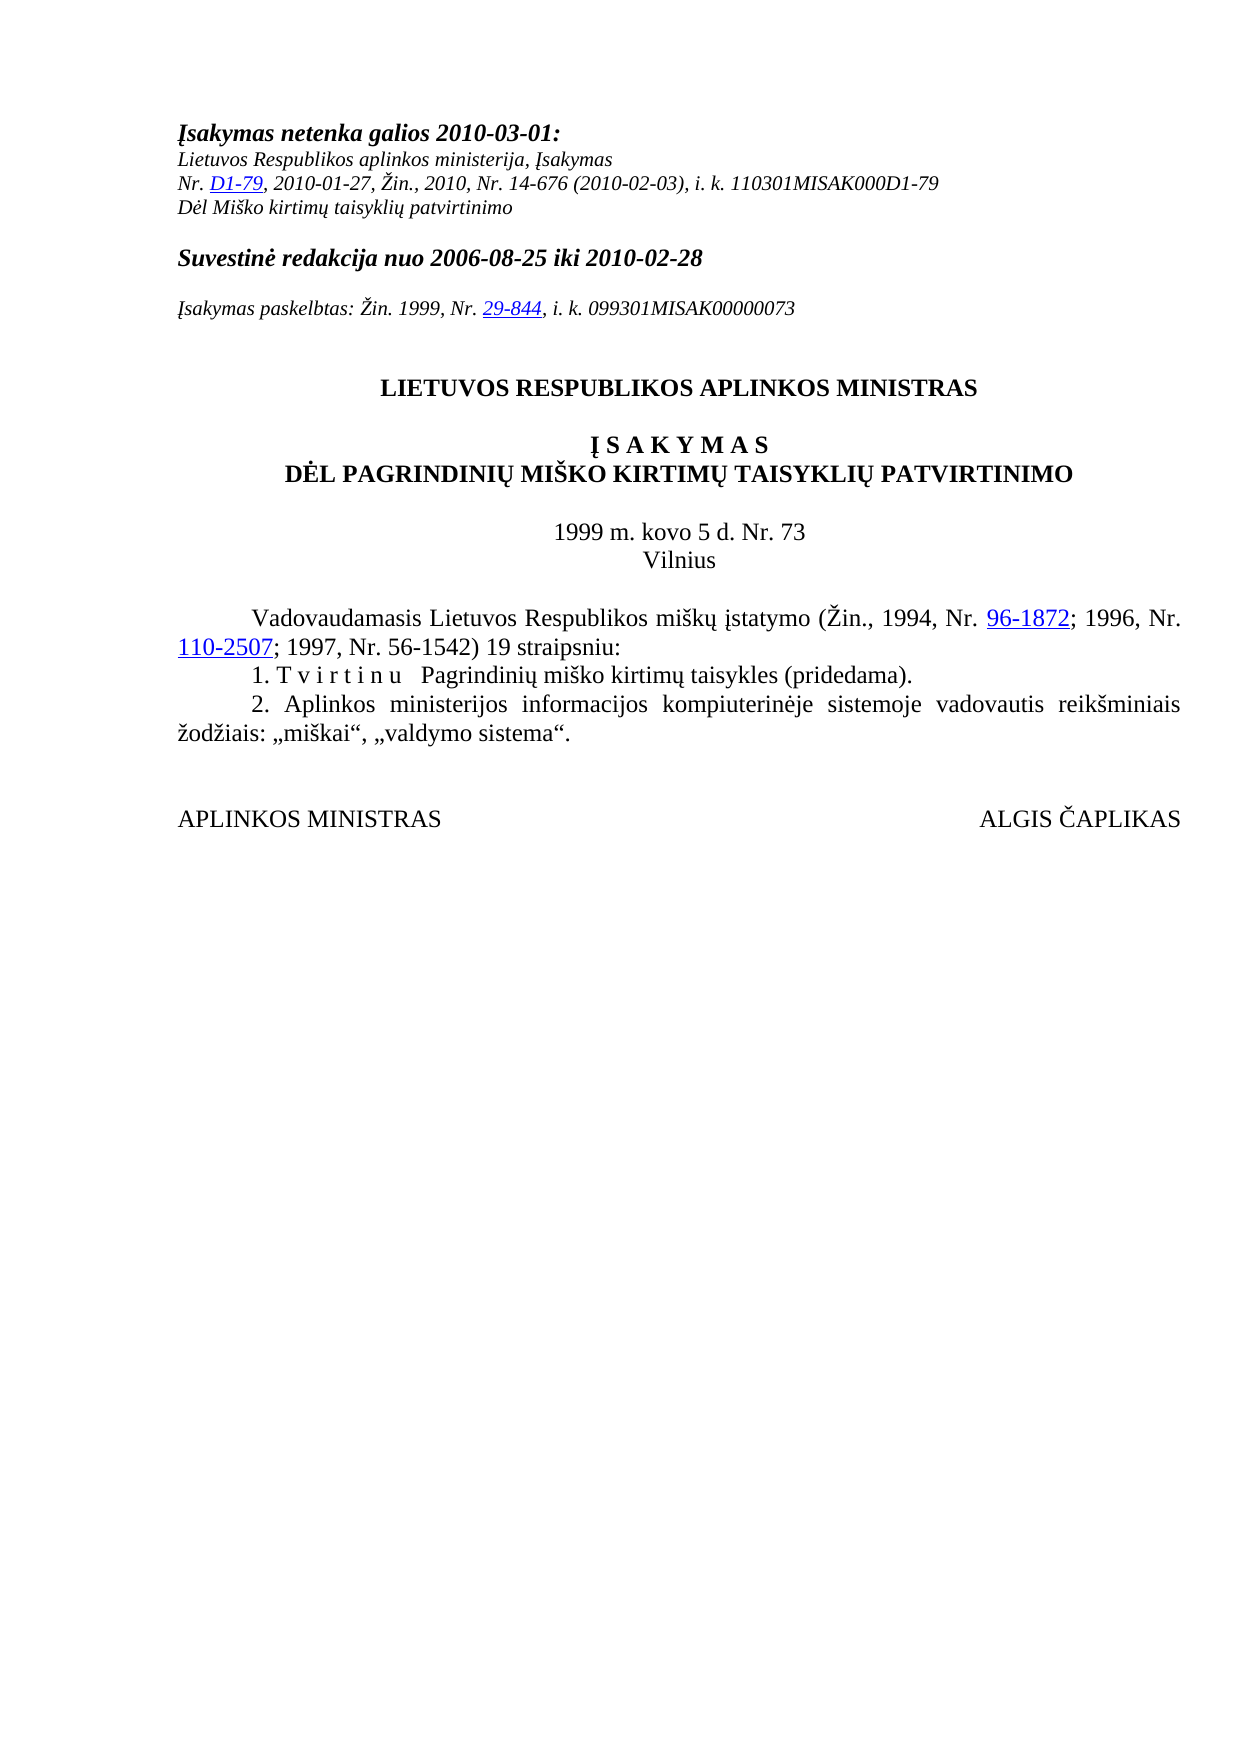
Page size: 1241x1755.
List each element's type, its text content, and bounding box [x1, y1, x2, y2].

text Lietuvos Respublikos aplinkos ministerija, Įsakymas [177, 147, 1181, 171]
text 2. Aplinkos ministerijos informacijos kompiuterinėje sistemoje vadovautis reikšminiais žodžiais: „miškai“, „valdymo sistema“. [177, 689, 1181, 747]
text DĖL PAGRINDINIŲ MIŠKO KIRTIMŲ TAISYKLIŲ PATVIRTINIMO [177, 459, 1181, 488]
text Nr. D1-79, 2010-01-27, Žin., 2010, Nr. 14-676 (2010-02-03), i. k. 110301MISAK000D1-79 [177, 171, 1181, 195]
text Suvestinė redakcija nuo 2006-08-25 iki 2010-02-28 [177, 243, 1181, 272]
text LIETUVOS RESPUBLIKOS APLINKOS MINISTRAS [177, 373, 1181, 402]
text Įsakymas paskelbtas: Žin. 1999, Nr. 29-844, i. k. 099301MISAK00000073 [177, 296, 1181, 320]
text Vadovaudamasis Lietuvos Respublikos miškų įstatymo (Žin., 1994, Nr. 96-1872; 1996, Nr. 110-2507; 1997, Nr. 56-1542) 19 straipsniu: [177, 603, 1181, 660]
text Vilnius [177, 545, 1181, 574]
text 1999 m. kovo 5 d. Nr. 73 [177, 517, 1181, 545]
text Į S A K Y M A S [177, 430, 1181, 459]
text APLINKOS MINISTRAS ALGIS ČAPLIKAS [177, 804, 1181, 833]
text 1. Tvirtinu Pagrindinių miško kirtimų taisykles (pridedama). [177, 660, 1181, 689]
text Dėl Miško kirtimų taisyklių patvirtinimo [177, 195, 1181, 219]
text Įsakymas netenka galios 2010-03-01: [177, 118, 1181, 147]
